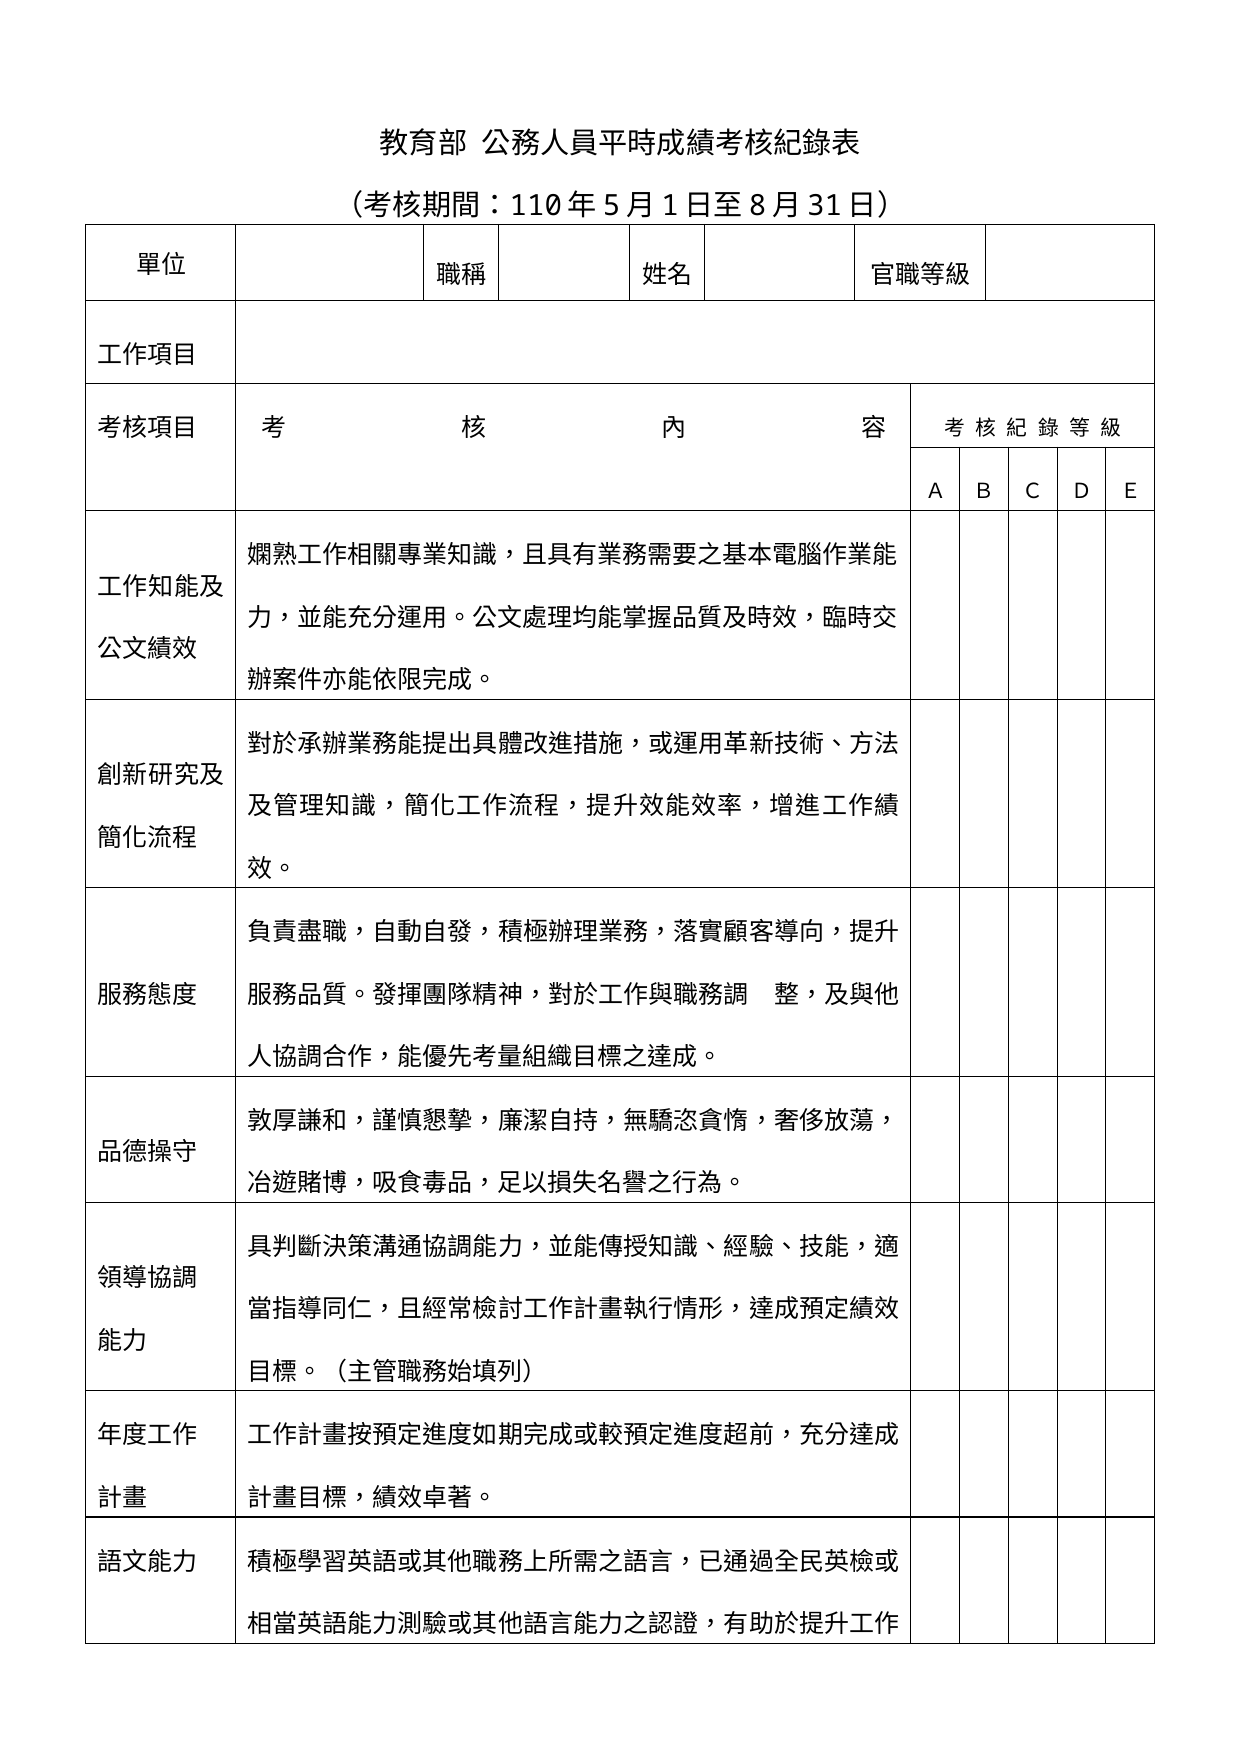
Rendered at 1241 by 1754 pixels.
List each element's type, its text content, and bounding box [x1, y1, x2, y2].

table_cell Ｅ [1106, 448, 1154, 510]
table_cell [911, 1518, 959, 1642]
table_cell 工作項目 [86, 301, 235, 383]
table_cell [1009, 1391, 1057, 1516]
table_cell [1058, 1203, 1105, 1390]
table_cell [1106, 888, 1154, 1076]
table_cell [960, 511, 1008, 699]
table_cell 領導協調 能力 [86, 1203, 235, 1390]
table_cell [1106, 1077, 1154, 1202]
table_cell 考 核 內 容 [236, 384, 910, 510]
table_header 職稱 [424, 225, 498, 300]
table_header 姓名 [630, 225, 704, 300]
table_cell 服務態度 [86, 888, 235, 1076]
table_cell [960, 700, 1008, 887]
table_header 單位 [86, 225, 235, 300]
table_cell 敦厚謙和，謹慎懇摯，廉潔自持，無驕恣貪惰，奢侈放蕩，冶遊賭博，吸食毒品，足以損失名譽之行為。 [236, 1077, 910, 1202]
table_cell [911, 888, 959, 1076]
table_cell Ａ [911, 448, 959, 510]
table_cell [1058, 1518, 1105, 1642]
table_cell [911, 1077, 959, 1202]
table_cell Ｂ [960, 448, 1008, 510]
table_cell [1106, 700, 1154, 887]
table_cell [960, 1203, 1008, 1390]
table_cell [960, 1518, 1008, 1642]
table_cell [1058, 511, 1105, 699]
table_cell [911, 1203, 959, 1390]
table_header 官職等級 [855, 225, 985, 300]
table_cell [1009, 1077, 1057, 1202]
table_cell [1009, 1203, 1057, 1390]
table_cell [1106, 1203, 1154, 1390]
table_cell [960, 1391, 1008, 1516]
table_cell [1009, 1518, 1057, 1642]
table_cell [1106, 1391, 1154, 1516]
table_cell 考核項目 [86, 384, 235, 510]
table_cell 嫻熟工作相關專業知識，且具有業務需要之基本電腦作業能力，並能充分運用。公文處理均能掌握品質及時效，臨時交辦案件亦能依限完成。 [236, 511, 910, 699]
table_cell [1009, 888, 1057, 1076]
table_header [499, 225, 629, 300]
table_cell [911, 1391, 959, 1516]
table_cell Ｃ [1009, 448, 1057, 510]
table_cell 對於承辦業務能提出具體改進措施，或運用革新技術、方法及管理知識，簡化工作流程，提升效能效率，增進工作績效。 [236, 700, 910, 887]
table_cell [236, 301, 1154, 383]
table_cell 負責盡職，自動自發，積極辦理業務，落實顧客導向，提升服務品質。發揮團隊精神，對於工作與職務調 整，及與他人協調合作，能優先考量組織目標之達成。 [236, 888, 910, 1076]
table_cell [1009, 511, 1057, 699]
table_cell [960, 888, 1008, 1076]
table_cell 年度工作 計畫 [86, 1391, 235, 1516]
table_cell [1106, 511, 1154, 699]
table_cell [1058, 1391, 1105, 1516]
table_cell 工作知能及公文績效 [86, 511, 235, 699]
table_cell 考 核 紀 錄 等 級 [911, 384, 1154, 447]
table_header [986, 225, 1154, 300]
table_cell [1058, 1077, 1105, 1202]
table_cell [1009, 700, 1057, 887]
table_cell [1106, 1518, 1154, 1642]
table_cell 品德操守 [86, 1077, 235, 1202]
text 教育部 公務人員平時成績考核紀錄表 [118, 99, 1122, 161]
table_cell [911, 511, 959, 699]
table_cell 積極學習英語或其他職務上所需之語言，已通過全民英檢或相當英語能力測驗或其他語言能力之認證，有助於提升工作 [236, 1518, 910, 1642]
table_cell Ｄ [1058, 448, 1105, 510]
table_cell [1058, 700, 1105, 887]
table_cell 語文能力 [86, 1518, 235, 1642]
table_cell 創新研究及簡化流程 [86, 700, 235, 887]
table_header [236, 225, 423, 300]
table_cell 具判斷決策溝通協調能力，並能傳授知識、經驗、技能，適當指導同仁，且經常檢討工作計畫執行情形，達成預定績效目標。（主管職務始填列） [236, 1203, 910, 1390]
table_cell [1058, 888, 1105, 1076]
table_cell 工作計畫按預定進度如期完成或較預定進度超前，充分達成計畫目標，績效卓著。 [236, 1391, 910, 1516]
table_header [705, 225, 854, 300]
table_cell [960, 1077, 1008, 1202]
table_cell [911, 700, 959, 887]
text （考核期間：110年5月1日至8月31日） [118, 161, 1122, 224]
